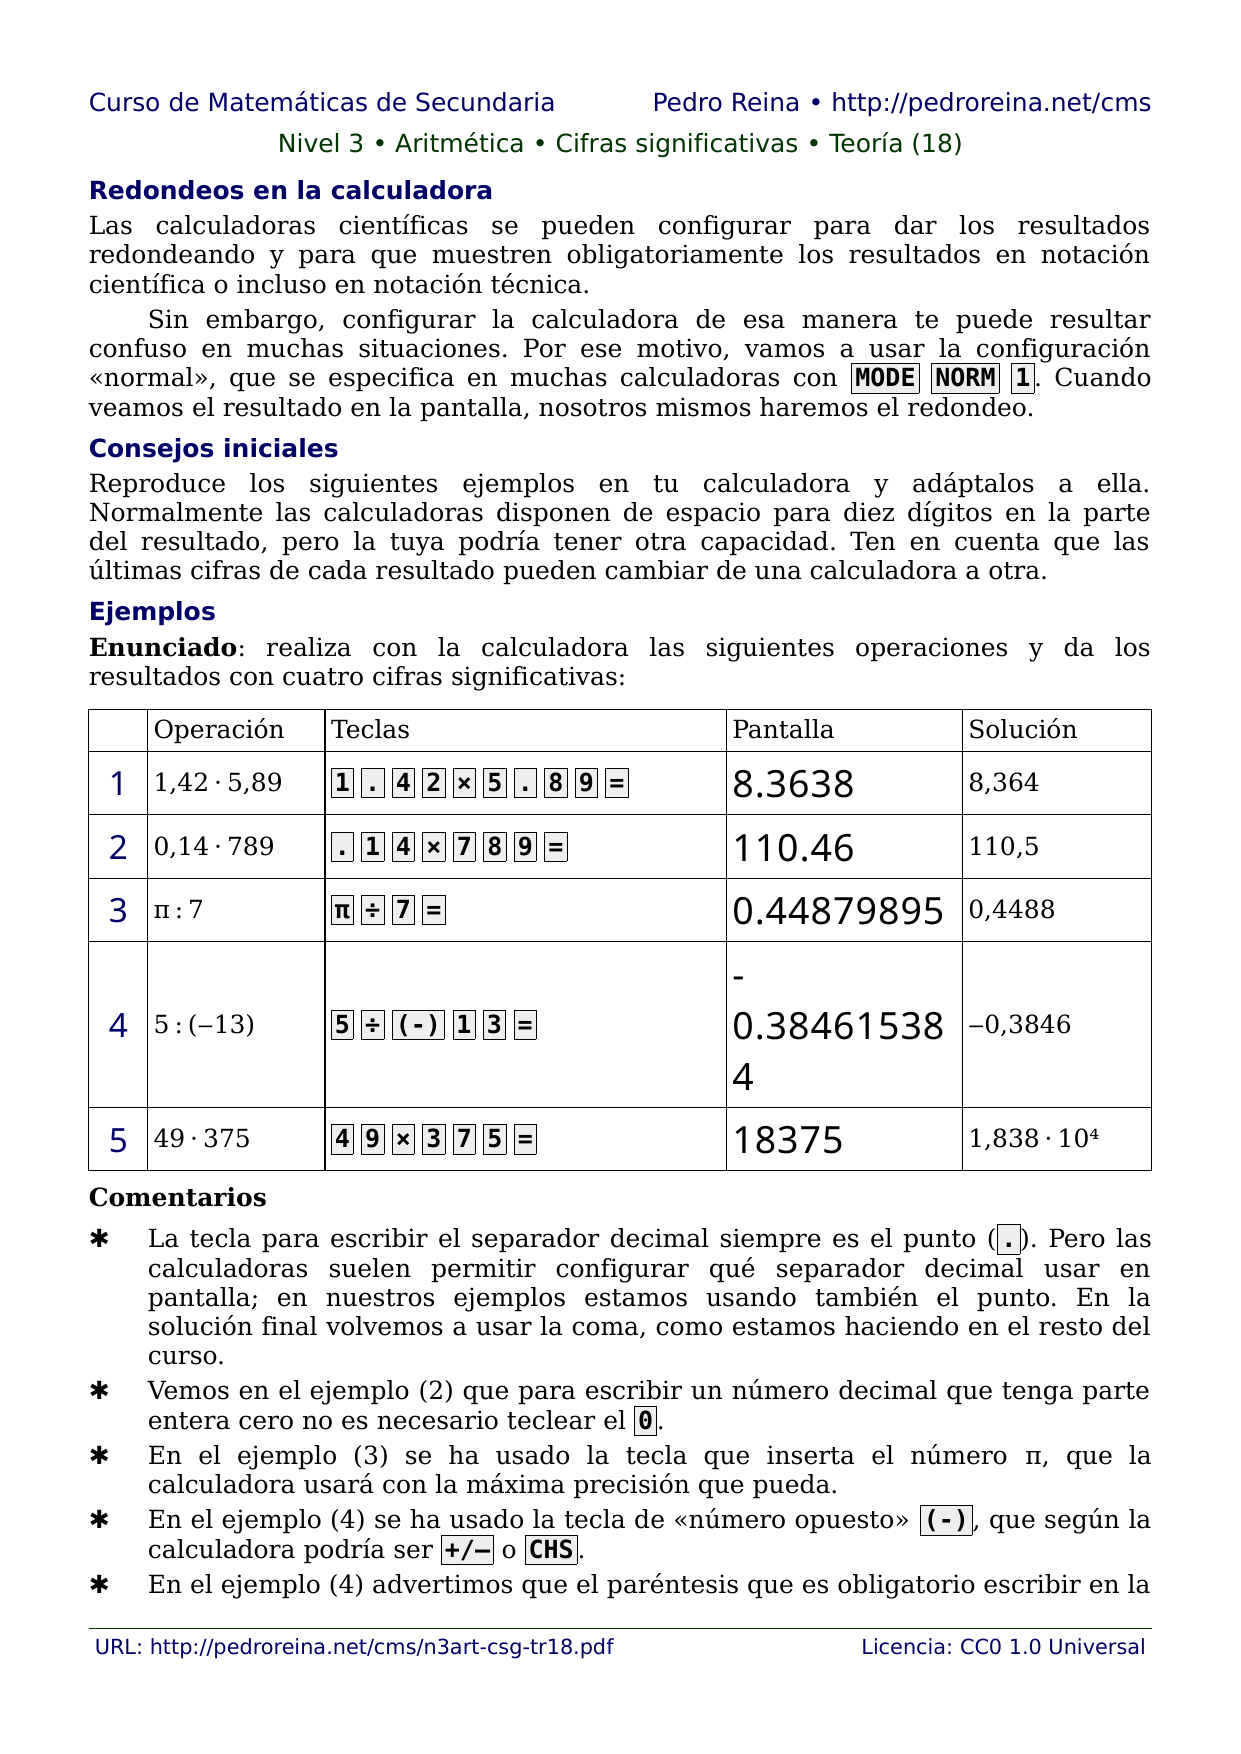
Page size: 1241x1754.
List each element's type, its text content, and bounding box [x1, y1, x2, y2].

table_cell 18375 [727, 1108, 962, 1170]
table_cell 0,4488 [963, 879, 1151, 941]
text Las calculadoras científicas se pueden configurar para dar los resultados redondeando y para que muestren obligatoriamente los resultados en notación científica o incluso en notación técnica. [88, 211, 1152, 299]
table_header [89, 710, 147, 751]
text Curso de Matemáticas de Secundaria Pedro Reina • http://pedroreina.net/cms [88, 88, 1152, 118]
text Redondeos en la calculadora [88, 176, 1152, 206]
text Enunciado: realiza con la calculadora las siguientes operaciones y da los resultados con cuatro cifras significativas: [88, 633, 1152, 691]
table_header Solución [963, 710, 1151, 751]
table_cell 49 · 375 [148, 1108, 324, 1170]
table_cell 110.46 [727, 815, 962, 878]
table_cell 110,5 [963, 815, 1151, 878]
table_cell 3 [89, 879, 147, 941]
table_cell 0,14 · 789 [148, 815, 324, 878]
table_cell ‒0,3846 [963, 942, 1151, 1107]
table_cell 5 ÷ (-) 1 3 = [326, 942, 726, 1107]
table_cell 8,364 [963, 752, 1151, 814]
table_cell π : 7 [148, 879, 324, 941]
table_cell 5 [89, 1108, 147, 1170]
list En el ejemplo (3) se ha usado la tecla que inserta el número π, que la calculadora usará con la máxima precisión que pueda. [88, 1441, 1152, 1499]
text Sin embargo, configurar la calculadora de esa manera te puede resultar confuso en muchas situaciones. Por ese motivo, vamos a usar la configuración «normal», que se especifica en muchas calculadoras con MODE NORM 1. Cuando veamos el resultado en la pantalla, nosotros mismos haremos el redondeo. [88, 305, 1152, 422]
table_cell 1,42 · 5,89 [148, 752, 324, 814]
table_cell 0.44879895 [727, 879, 962, 941]
list En el ejemplo (4) advertimos que el paréntesis que es obligatorio escribir en la [88, 1571, 1152, 1600]
list Vemos en el ejemplo (2) que para escribir un número decimal que tenga parte entera cero no es necesario teclear el 0. [88, 1376, 1152, 1435]
table_cell 4 [89, 942, 147, 1107]
text Consejos iniciales [88, 434, 1152, 463]
table_cell 2 [89, 815, 147, 878]
table_cell 4 9 × 3 7 5 = [326, 1108, 726, 1170]
text Nivel 3 • Aritmética • Cifras significativas • Teoría (18) [88, 129, 1152, 159]
table_header Pantalla [727, 710, 962, 751]
table_cell 1 . 4 2 × 5 . 8 9 = [326, 752, 726, 814]
table_cell 8.3638 [727, 752, 962, 814]
table_cell 5 : (‒13) [148, 942, 324, 1107]
table_cell 1,838 · 10⁴ [963, 1108, 1151, 1170]
table_cell . 1 4 × 7 8 9 = [326, 815, 726, 878]
table_header Operación [148, 710, 324, 751]
text Comentarios [88, 1183, 1152, 1212]
list En el ejemplo (4) se ha usado la tecla de «número opuesto» (-), que según la calculadora podría ser +/‒ o CHS. [88, 1505, 1152, 1564]
table_header Teclas [326, 710, 726, 751]
table_cell π ÷ 7 = [326, 879, 726, 941]
text Ejemplos [88, 597, 1152, 627]
table_cell -0.384615384 [727, 942, 962, 1107]
text Reproduce los siguientes ejemplos en tu calculadora y adáptalos a ella. Normalmente las calculadoras disponen de espacio para diez dígitos en la parte del resultado, pero la tuya podría tener otra capacidad. Ten en cuenta que las últimas cifras de cada resultado pueden cambiar de una calculadora a otra. [88, 469, 1152, 586]
list La tecla para escribir el separador decimal siempre es el punto (.). Pero las calculadoras suelen permitir configurar qué separador decimal usar en pantalla; en nuestros ejemplos estamos usando también el punto. En la solución final volvemos a usar la coma, como estamos haciendo en el resto del curso. [88, 1224, 1152, 1371]
table_cell 1 [89, 752, 147, 814]
